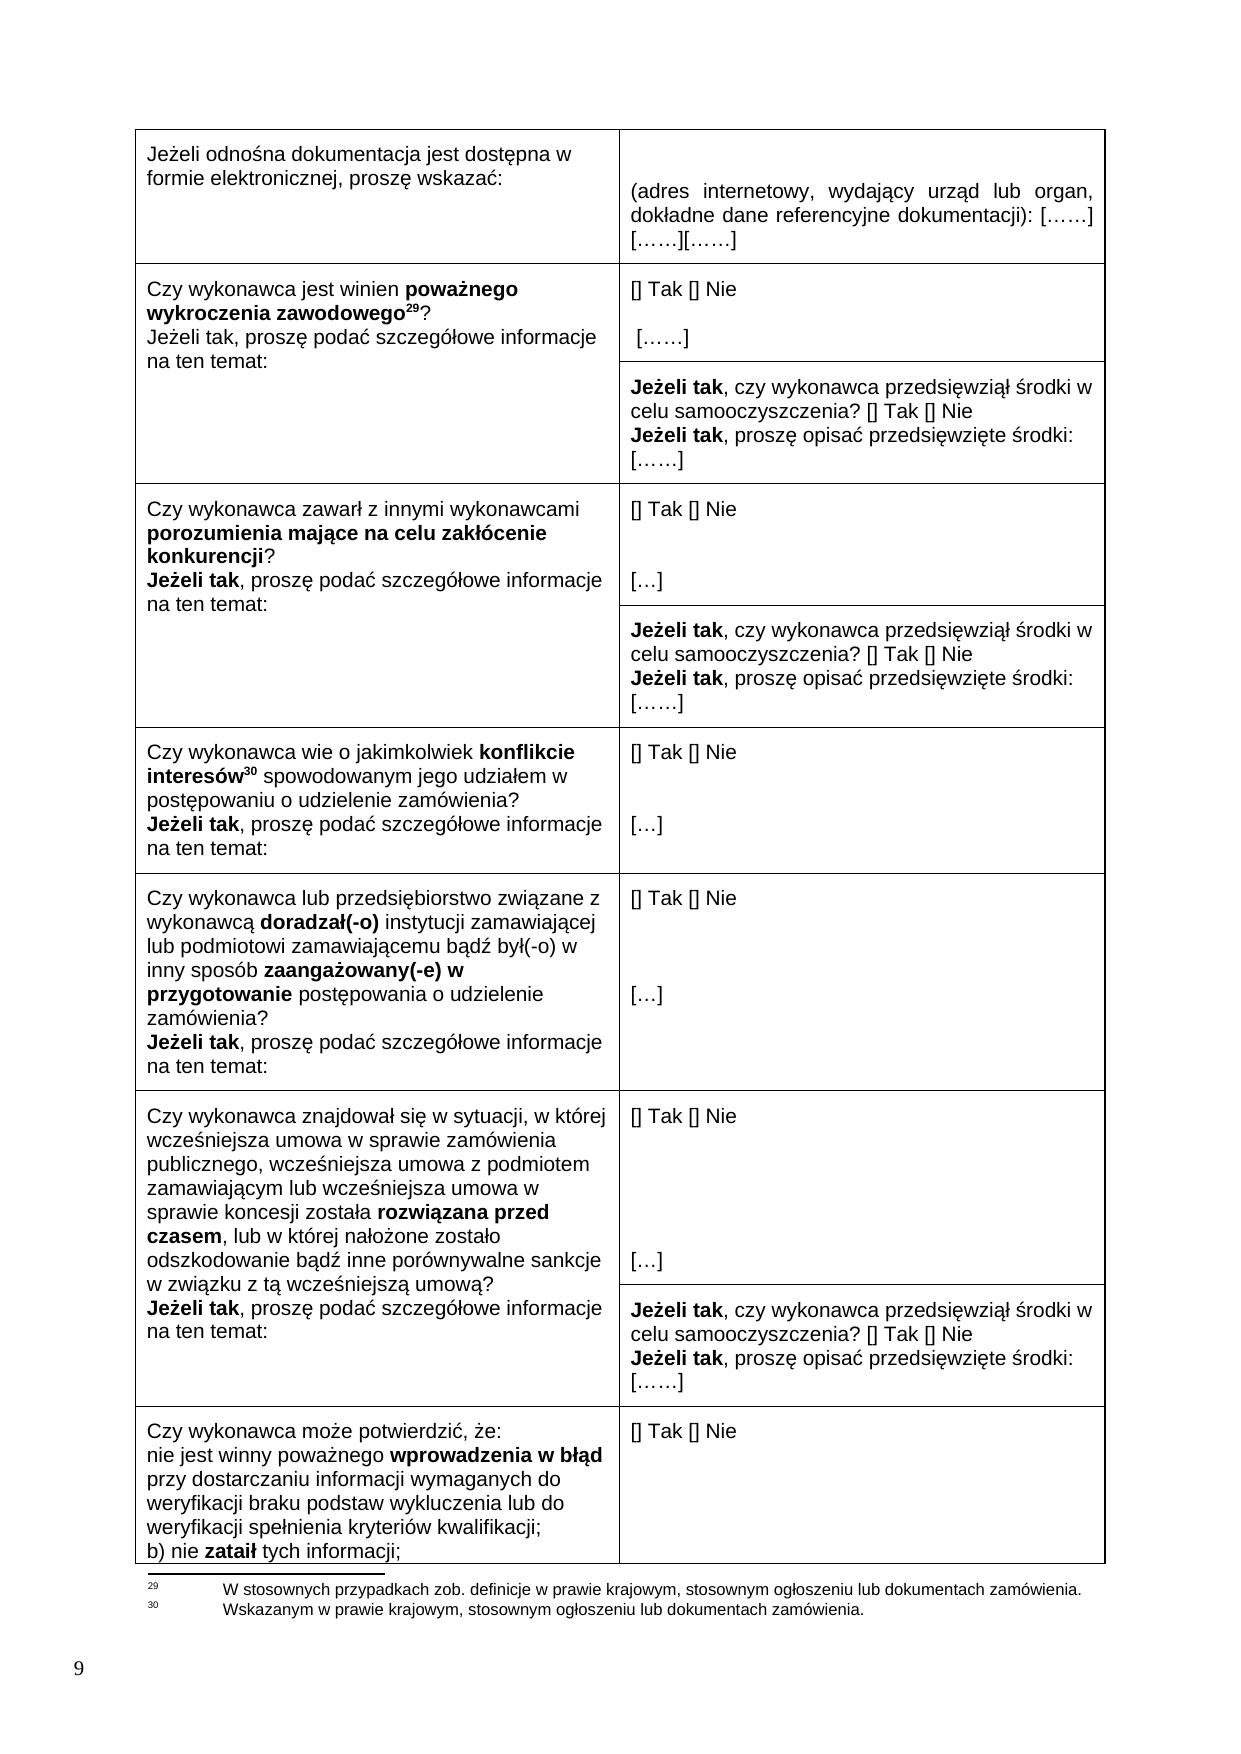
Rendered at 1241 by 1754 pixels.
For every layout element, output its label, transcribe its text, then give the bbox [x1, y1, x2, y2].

table_cell Jeżeli tak, czy wykonawca przedsięwziął środki w celu samooczyszczenia? [] Tak [] Nie Jeżeli tak, proszę opisać przedsięwzięte środki: [……] [620, 362, 1104, 483]
table_cell Czy wykonawca jest winien poważnego wykroczenia zawodowego? Jeżeli tak, proszę podać szczegółowe informacje na ten temat: [136, 264, 619, 483]
table_cell Jeżeli tak, czy wykonawca przedsięwziął środki w celu samooczyszczenia? [] Tak [] Nie Jeżeli tak, proszę opisać przedsięwzięte środki: [……] [620, 1285, 1104, 1406]
table_cell Czy wykonawca zawarł z innymi wykonawcami porozumienia mające na celu zakłócenie konkurencji? Jeżeli tak, proszę podać szczegółowe informacje na ten temat: [136, 484, 619, 727]
table_cell [] Tak [] Nie […] [620, 728, 1104, 872]
table_cell [] Tak [] Nie [……] [620, 264, 1104, 361]
table_cell Czy wykonawca lub przedsiębiorstwo związane z wykonawcą doradzał(-o) instytucji zamawiającej lub podmiotowi zamawiającemu bądź był(-o) w inny sposób zaangażowany(-e) w przygotowanie postępowania o udzielenie zamówienia? Jeżeli tak, proszę podać szczegółowe informacje na ten temat: [136, 874, 619, 1090]
table_cell Czy wykonawca znajduje się w jednej z następujących sytuacji: a) zbankrutował; lub b) prowadzone jest wobec niego postępowanie upadłościowe lub likwidacyjne; lub c) zawarł układ z wierzycielami; lub d) znajduje się w innej tego rodzaju sytuacji wynikającej z podobnej procedury przewidzianej w krajowych przepisach ustawowych i wykonawczych; lub e) jego aktywami zarządza likwidator lub sąd; lub f) jego działalność gospodarcza jest zawieszona? Jeżeli tak: Proszę podać szczegółowe informacje: Proszę podać powody, które pomimo powyższej sytuacji umożliwiają realizację zamówienia, z uwzględnieniem mających zastosowanie przepisów krajowych i środków dotyczących kontynuowania działalności gospodarczej. Jeżeli odnośna dokumentacja jest dostępna w formie elektronicznej, proszę wskazać: [136, 130, 619, 263]
table_cell Czy wykonawca może potwierdzić, że: nie jest winny poważnego wprowadzenia w błąd przy dostarczaniu informacji wymaganych do weryfikacji braku podstaw wykluczenia lub do weryfikacji spełnienia kryteriów kwalifikacji; b) nie zataił tych informacji; [136, 1407, 619, 1563]
table_cell Czy wykonawca znajdował się w sytuacji, w której wcześniejsza umowa w sprawie zamówienia publicznego, wcześniejsza umowa z podmiotem zamawiającym lub wcześniejsza umowa w sprawie koncesji została rozwiązana przed czasem, lub w której nałożone zostało odszkodowanie bądź inne porównywalne sankcje w związku z tą wcześniejszą umową? Jeżeli tak, proszę podać szczegółowe informacje na ten temat: [136, 1091, 619, 1406]
table_cell [] Tak [] Nie […] [620, 1091, 1104, 1284]
table_cell [] Tak [] Nie [620, 1407, 1104, 1563]
table_cell [] Tak [] Nie […] [620, 484, 1104, 605]
table_cell [] Tak [] Nie [……] [……] (adres internetowy, wydający urząd lub organ, dokładne dane referencyjne dokumentacji): [……][……][……] [620, 130, 1104, 263]
table_cell [] Tak [] Nie […] [620, 874, 1104, 1090]
table_cell Czy wykonawca wie o jakimkolwiek konflikcie interesów spowodowanym jego udziałem w postępowaniu o udzielenie zamówienia? Jeżeli tak, proszę podać szczegółowe informacje na ten temat: [136, 728, 619, 872]
table_cell Jeżeli tak, czy wykonawca przedsięwziął środki w celu samooczyszczenia? [] Tak [] Nie Jeżeli tak, proszę opisać przedsięwzięte środki: [……] [620, 606, 1104, 727]
